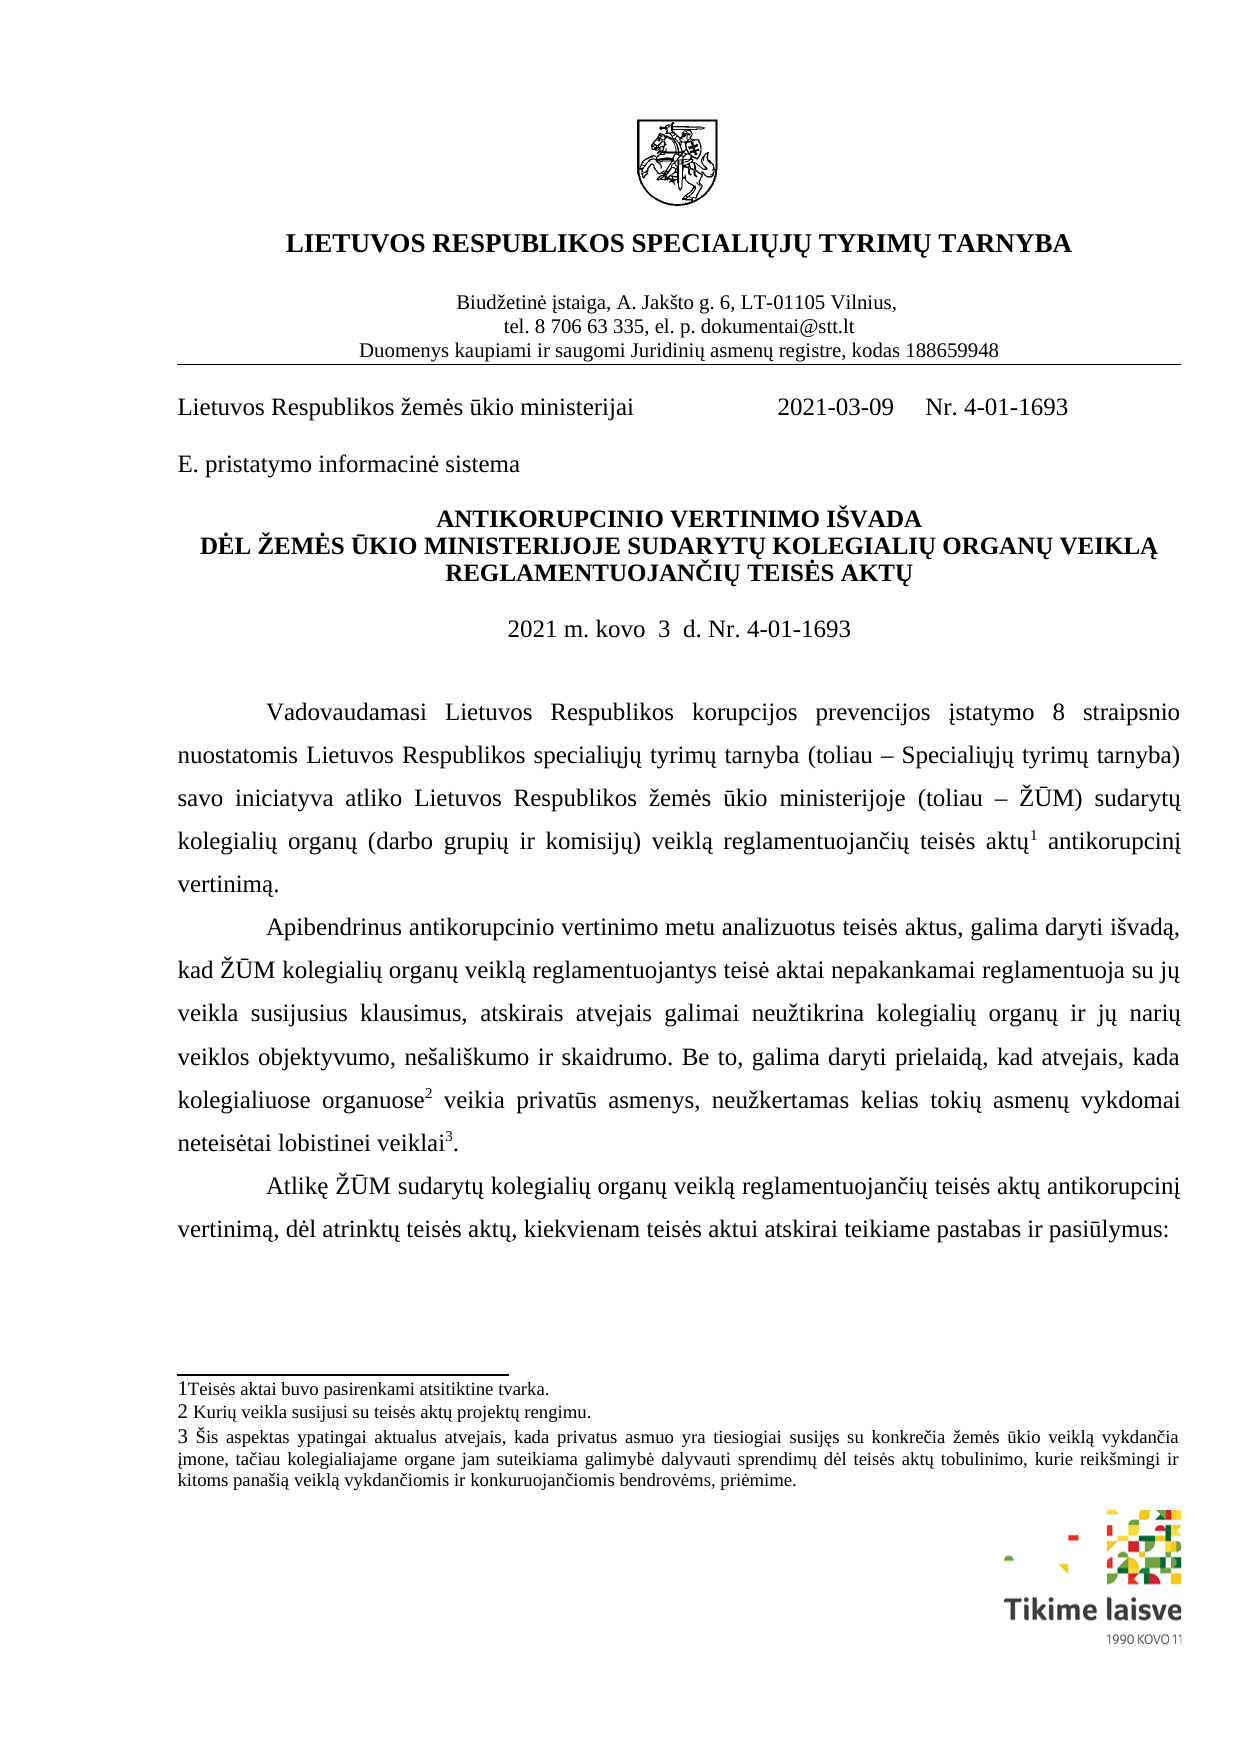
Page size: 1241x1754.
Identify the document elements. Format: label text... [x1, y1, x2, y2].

text DĖL žemės ūkio ministerijoje sudarytų kolegialių organų veiklą reglamentuojančių teisės aktų [177, 532, 1181, 587]
text E. pristatymo informacinė sistema [177, 449, 1181, 478]
table_header [177, 643, 435, 697]
text Atlikę ŽŪM sudarytų kolegialių organų veiklą reglamentuojančių teisės aktų antikorupcinį vertinimą, dėl atrinktų teisės aktų, kiekvienam teisės aktui atskirai teikiame pastabas ir pasiūlymus: [177, 1171, 1181, 1243]
text Vadovaudamasi Lietuvos Respublikos korupcijos prevencijos įstatymo 8 straipsnio nuostatomis Lietuvos Respublikos specialiųjų tyrimų tarnyba (toliau – Specialiųjų tyrimų tarnyba) savo iniciatyva atliko Lietuvos Respublikos žemės ūkio ministerijoje (toliau – ŽŪM) sudarytų kolegialių organų (darbo grupių ir komisijų) veiklą reglamentuojančių teisės aktų antikorupcinį vertinimą. [177, 697, 1181, 898]
text ANTIKORUPCINIO VERTINIMO IŠVADA [177, 505, 1181, 532]
table_header [435, 643, 1122, 697]
text Teisės aktai buvo pasirenkami atsitiktine tvarka. [177, 1375, 1181, 1399]
text Lietuvos Respublikos žemės ūkio ministerijai 2021-03-09 Nr. 4-01-1693 [177, 392, 1181, 421]
text Apibendrinus antikorupcinio vertinimo metu analizuotus teisės aktus, galima daryti išvadą, kad ŽŪM kolegialių organų veiklą reglamentuojantys teisė aktai nepakankamai reglamentuoja su jų veikla susijusius klausimus, atskirais atvejais galimai neužtikrina kolegialių organų ir jų narių veiklos objektyvumo, nešališkumo ir skaidrumo. Be to, galima daryti prielaidą, kad atvejais, kada kolegialiuose organuose veikia privatūs asmenys, neužkertamas kelias tokių asmenų vykdomai neteisėtai lobistinei veiklai. [177, 912, 1181, 1157]
text Šis aspektas ypatingai aktualus atvejais, kada privatus asmuo yra tiesiogiai susijęs su konkrečia žemės ūkio veiklą vykdančia įmone, tačiau kolegialiajame organe jam suteikiama galimybė dalyvauti sprendimų dėl teisės aktų tobulinimo, kurie reikšmingi ir kitoms panašią veiklą vykdančiomis ir konkuruojančiomis bendrovėms, priėmime. [177, 1423, 1181, 1491]
text Kurių veikla susijusi su teisės aktų projektų rengimu. [177, 1399, 1181, 1423]
text 2021 m. kovo 3 d. Nr. 4-01-1693 [177, 614, 1181, 642]
